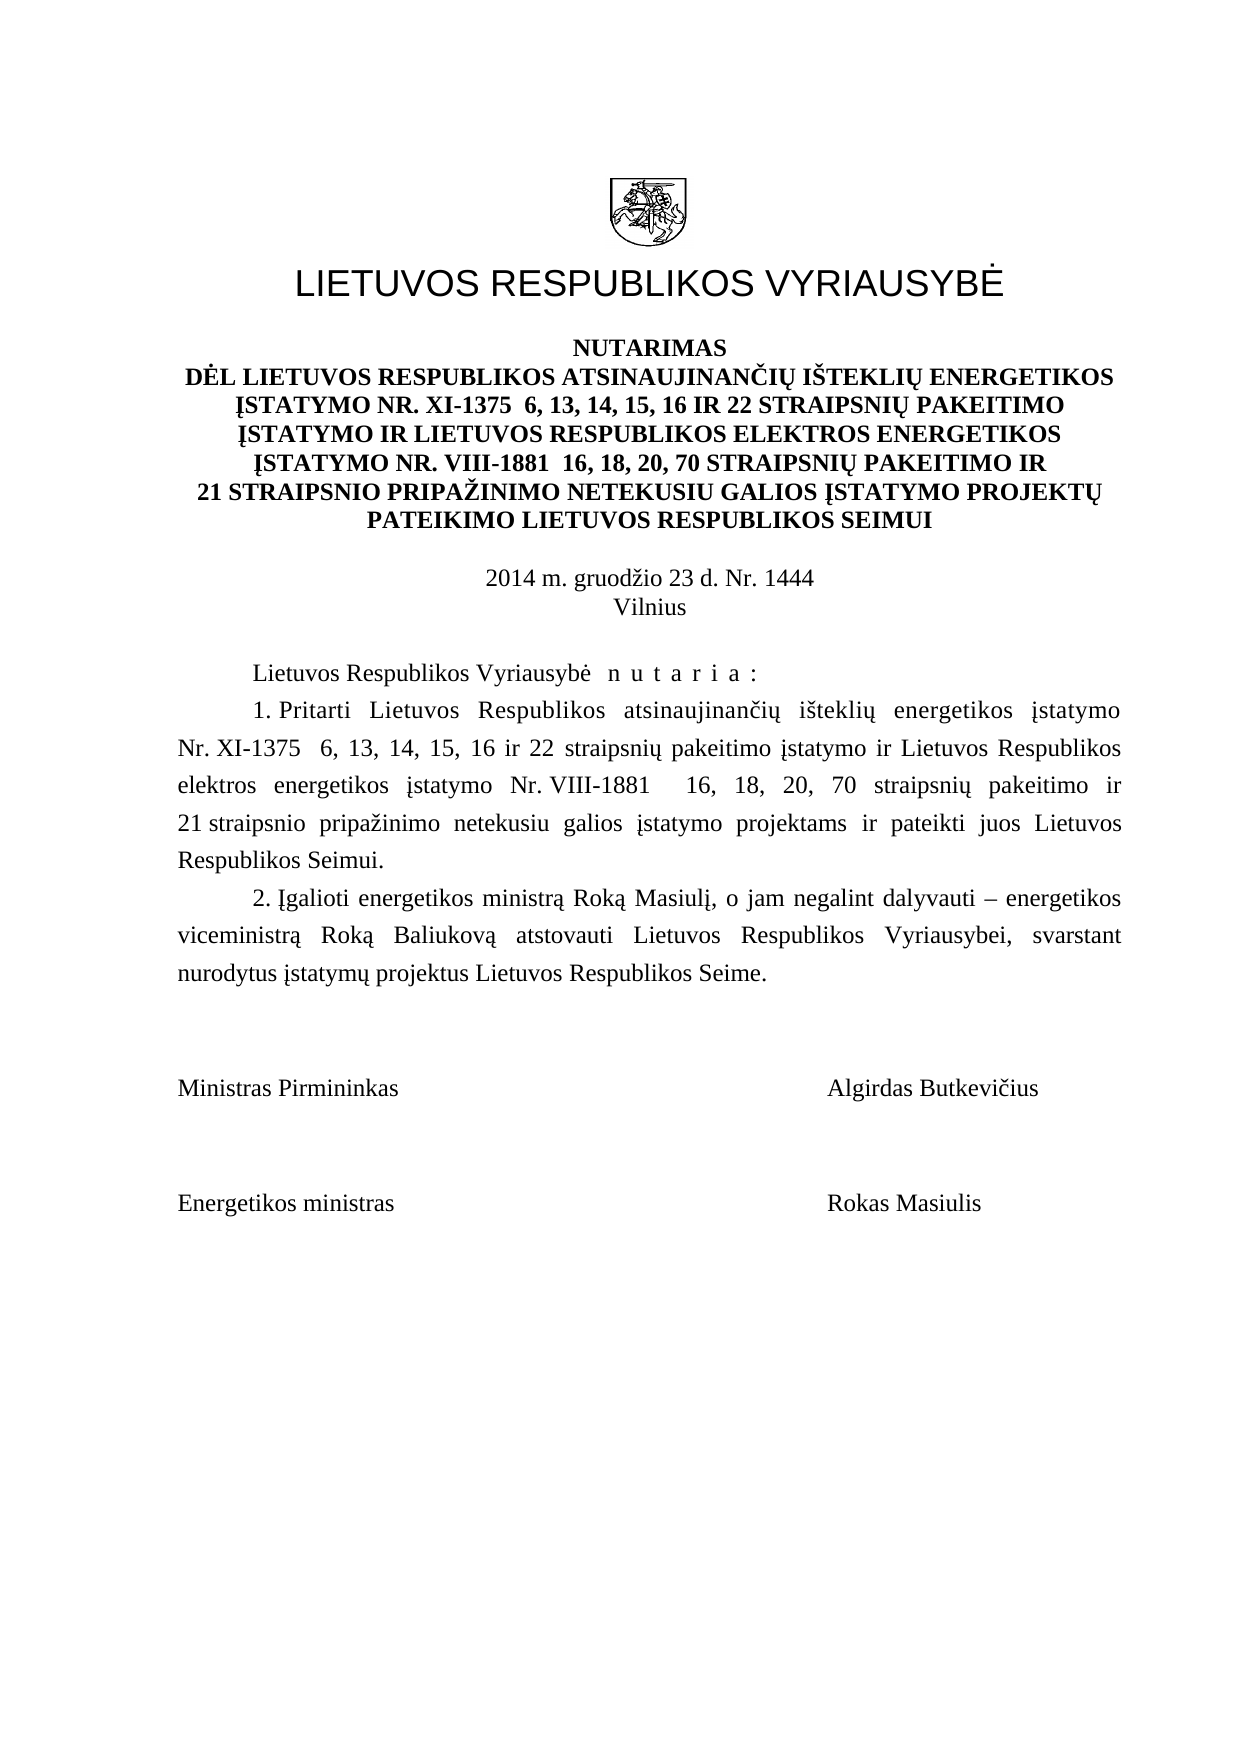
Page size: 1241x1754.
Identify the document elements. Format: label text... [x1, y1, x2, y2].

text Dėl LIETUVOS RESPUBLIKOS ATSINAUJINANČIŲ IŠTEKLIŲ ENERGETIKOS ĮSTATYMO NR. XI-1375 6, 13, 14, 15, 16 ir 22 straipsniŲ PAKEITIMO ĮSTATYMO IR LIETUVOS RESPUBLIKOS ELEKTROS ENERGETIKOS ĮSTATYMO nr. VIII-1881 16, 18, 20, 70 STRAIPSNIŲ PAKEITIMO ir 21 straipsniO PRIPAŽINIMO NETEKUSIU GALIOS ĮSTATYMO PROJEKTŲ PATEIKIMO LIETUVOS RESPUBLIKOS SEIMUI [177, 362, 1122, 534]
text 2. Įgalioti energetikos ministrą Roką Masiulį, o jam negalint dalyvauti – energetikos viceministrą Roką Baliukovą atstovauti Lietuvos Respublikos Vyriausybei, svarstant nurodytus įstatymų projektus Lietuvos Respublikos Seime. [177, 874, 1122, 987]
text 1. Pritarti Lietuvos Respublikos atsinaujinančių išteklių energetikos įstatymo Nr. XI-1375 6, 13, 14, 15, 16 ir 22 straipsnių pakeitimo įstatymo ir Lietuvos Respublikos elektros energetikos įstatymo Nr. VIII-1881 16, 18, 20, 70 straipsnių pakeitimo ir 21 straipsnio pripažinimo netekusiu galios įstatymo projektams ir pateikti juos Lietuvos Respublikos Seimui. [177, 687, 1122, 874]
text Lietuvos Respublikos Vyriausybė [177, 261, 1122, 304]
text 2014 m. gruodžio 23 d. Nr. 1444 Vilnius [177, 563, 1122, 620]
text Lietuvos Respublikos Vyriausybė nutaria: [177, 649, 1122, 687]
text nutarimas [177, 333, 1122, 362]
text Energetikos ministras Rokas Masiulis [177, 1188, 1122, 1217]
text Ministras Pirmininkas Algirdas Butkevičius [177, 1073, 1122, 1102]
